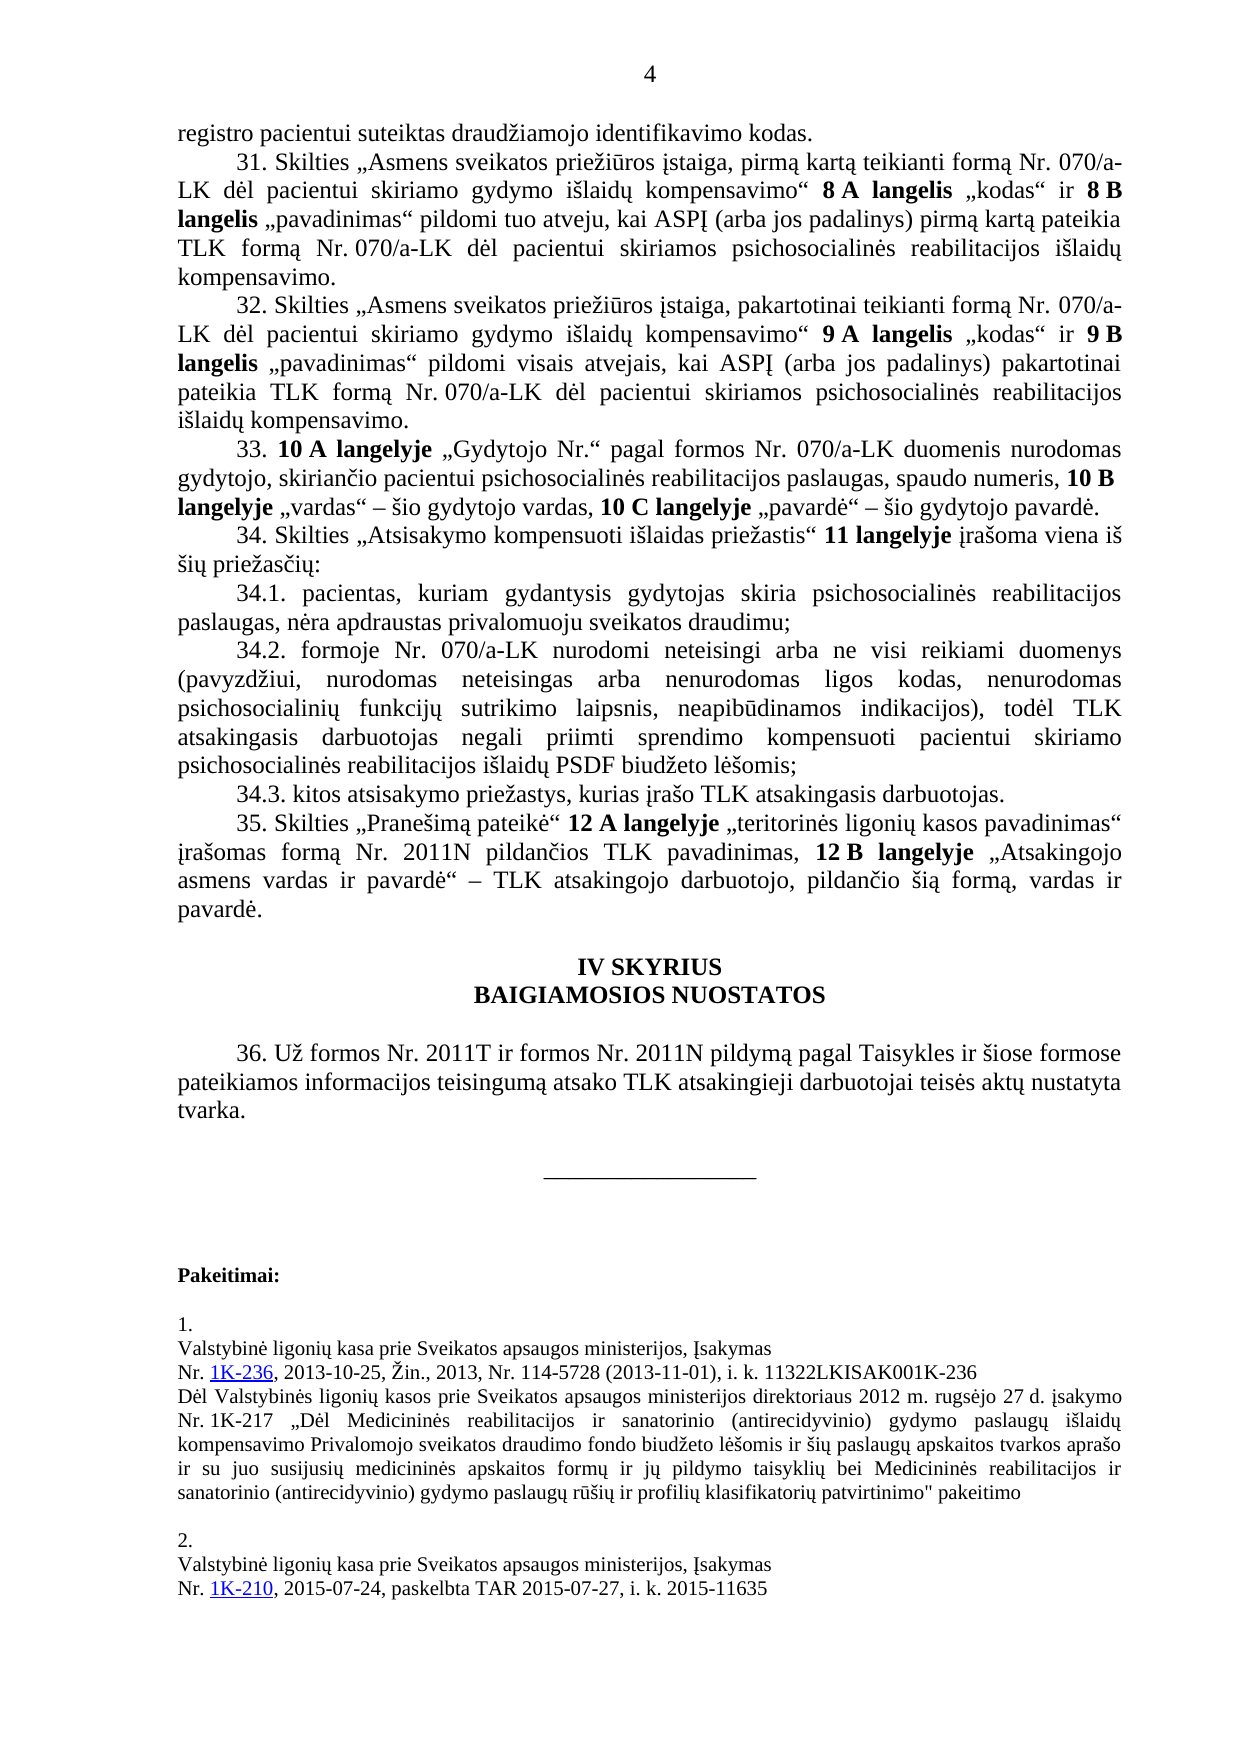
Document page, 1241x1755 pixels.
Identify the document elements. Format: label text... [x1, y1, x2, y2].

text 31. Skilties „Asmens sveikatos priežiūros įstaiga, pirmą kartą teikianti formą Nr. 070/a-LK dėl pacientui skiriamo gydymo išlaidų kompensavimo“ 8 A langelis „kodas“ ir 8 B langelis „pavadinimas“ pildomi tuo atveju, kai ASPĮ (arba jos padalinys) pirmą kartą pateikia TLK formą Nr. 070/a-LK dėl pacientui skiriamos psichosocialinės reabilitacijos išlaidų kompensavimo. [177, 147, 1122, 291]
text _________________ [177, 1153, 1122, 1182]
text 34.3. kitos atsisakymo priežastys, kurias įrašo TLK atsakingasis darbuotojas. [177, 779, 1122, 808]
text 34. Skilties „Atsisakymo kompensuoti išlaidas priežastis“ 11 langelyje įrašoma viena iš šių priežasčių: [177, 521, 1122, 578]
text 32. Skilties „Asmens sveikatos priežiūros įstaiga, pakartotinai teikianti formą Nr. 070/a-LK dėl pacientui skiriamo gydymo išlaidų kompensavimo“ 9 A langelis „kodas“ ir 9 B langelis „pavadinimas“ pildomi visais atvejais, kai ASPĮ (arba jos padalinys) pakartotinai pateikia TLK formą Nr. 070/a-LK dėl pacientui skiriamos psichosocialinės reabilitacijos išlaidų kompensavimo. [177, 291, 1122, 434]
text Nr. 1K-236, 2013-10-25, Žin., 2013, Nr. 114-5728 (2013-11-01), i. k. 11322LKISAK001K-236 [177, 1360, 1122, 1384]
text Valstybinė ligonių kasa prie Sveikatos apsaugos ministerijos, Įsakymas [177, 1552, 1122, 1576]
text 35. Skilties „Pranešimą pateikė“ 12 A langelyje „teritorinės ligonių kasos pavadinimas“ įrašomas formą Nr. 2011N pildančios TLK pavadinimas, 12 B langelyje „Atsakingojo asmens vardas ir pavardė“ – TLK atsakingojo darbuotojo, pildančio šią formą, vardas ir pavardė. [177, 808, 1122, 923]
text 34.2. formoje Nr. 070/a-LK nurodomi neteisingi arba ne visi reikiami duomenys (pavyzdžiui, nurodomas neteisingas arba nenurodomas ligos kodas, nenurodomas psichosocialinių funkcijų sutrikimo laipsnis, neapibūdinamos indikacijos), todėl TLK atsakingasis darbuotojas negali priimti sprendimo kompensuoti pacientui skiriamo psichosocialinės reabilitacijos išlaidų PSDF biudžeto lėšomis; [177, 636, 1122, 779]
text 2. [177, 1528, 1122, 1552]
text BAIGIAMOSIOS NUOSTATOS [177, 981, 1122, 1009]
text 1. [177, 1312, 1122, 1336]
text Dėl Valstybinės ligonių kasos prie Sveikatos apsaugos ministerijos direktoriaus 2012 m. rugsėjo 27 d. įsakymo Nr. 1K-217 „Dėl Medicininės reabilitacijos ir sanatorinio (antirecidyvinio) gydymo paslaugų išlaidų kompensavimo Privalomojo sveikatos draudimo fondo biudžeto lėšomis ir šių paslaugų apskaitos tvarkos aprašo ir su juo susijusių medicininės apskaitos formų ir jų pildymo taisyklių bei Medicininės reabilitacijos ir sanatorinio (antirecidyvinio) gydymo paslaugų rūšių ir profilių klasifikatorių patvirtinimo" pakeitimo [177, 1384, 1122, 1504]
text 34.1. pacientas, kuriam gydantysis gydytojas skiria psichosocialinės reabilitacijos paslaugas, nėra apdraustas privalomuoju sveikatos draudimu; [177, 578, 1122, 636]
text 33. 10 A langelyje „Gydytojo Nr.“ pagal formos Nr. 070/a-LK duomenis nurodomas gydytojo, skiriančio pacientui psichosocialinės reabilitacijos paslaugas, spaudo numeris, 10 B langelyje „vardas“ – šio gydytojo vardas, 10 C langelyje „pavardė“ – šio gydytojo pavardė. [177, 434, 1122, 521]
text Valstybinė ligonių kasa prie Sveikatos apsaugos ministerijos, Įsakymas [177, 1336, 1122, 1360]
text 36. Už formos Nr. 2011T ir formos Nr. 2011N pildymą pagal Taisykles ir šiose formose pateikiamos informacijos teisingumą atsako TLK atsakingieji darbuotojai teisės aktų nustatyta tvarka. [177, 1038, 1122, 1124]
text registro pacientui suteiktas draudžiamojo identifikavimo kodas. [177, 118, 1122, 147]
text Pakeitimai: [177, 1263, 1122, 1287]
text Nr. 1K-210, 2015-07-24, paskelbta TAR 2015-07-27, i. k. 2015-11635 [177, 1576, 1122, 1600]
text IV skyrius [177, 952, 1122, 981]
